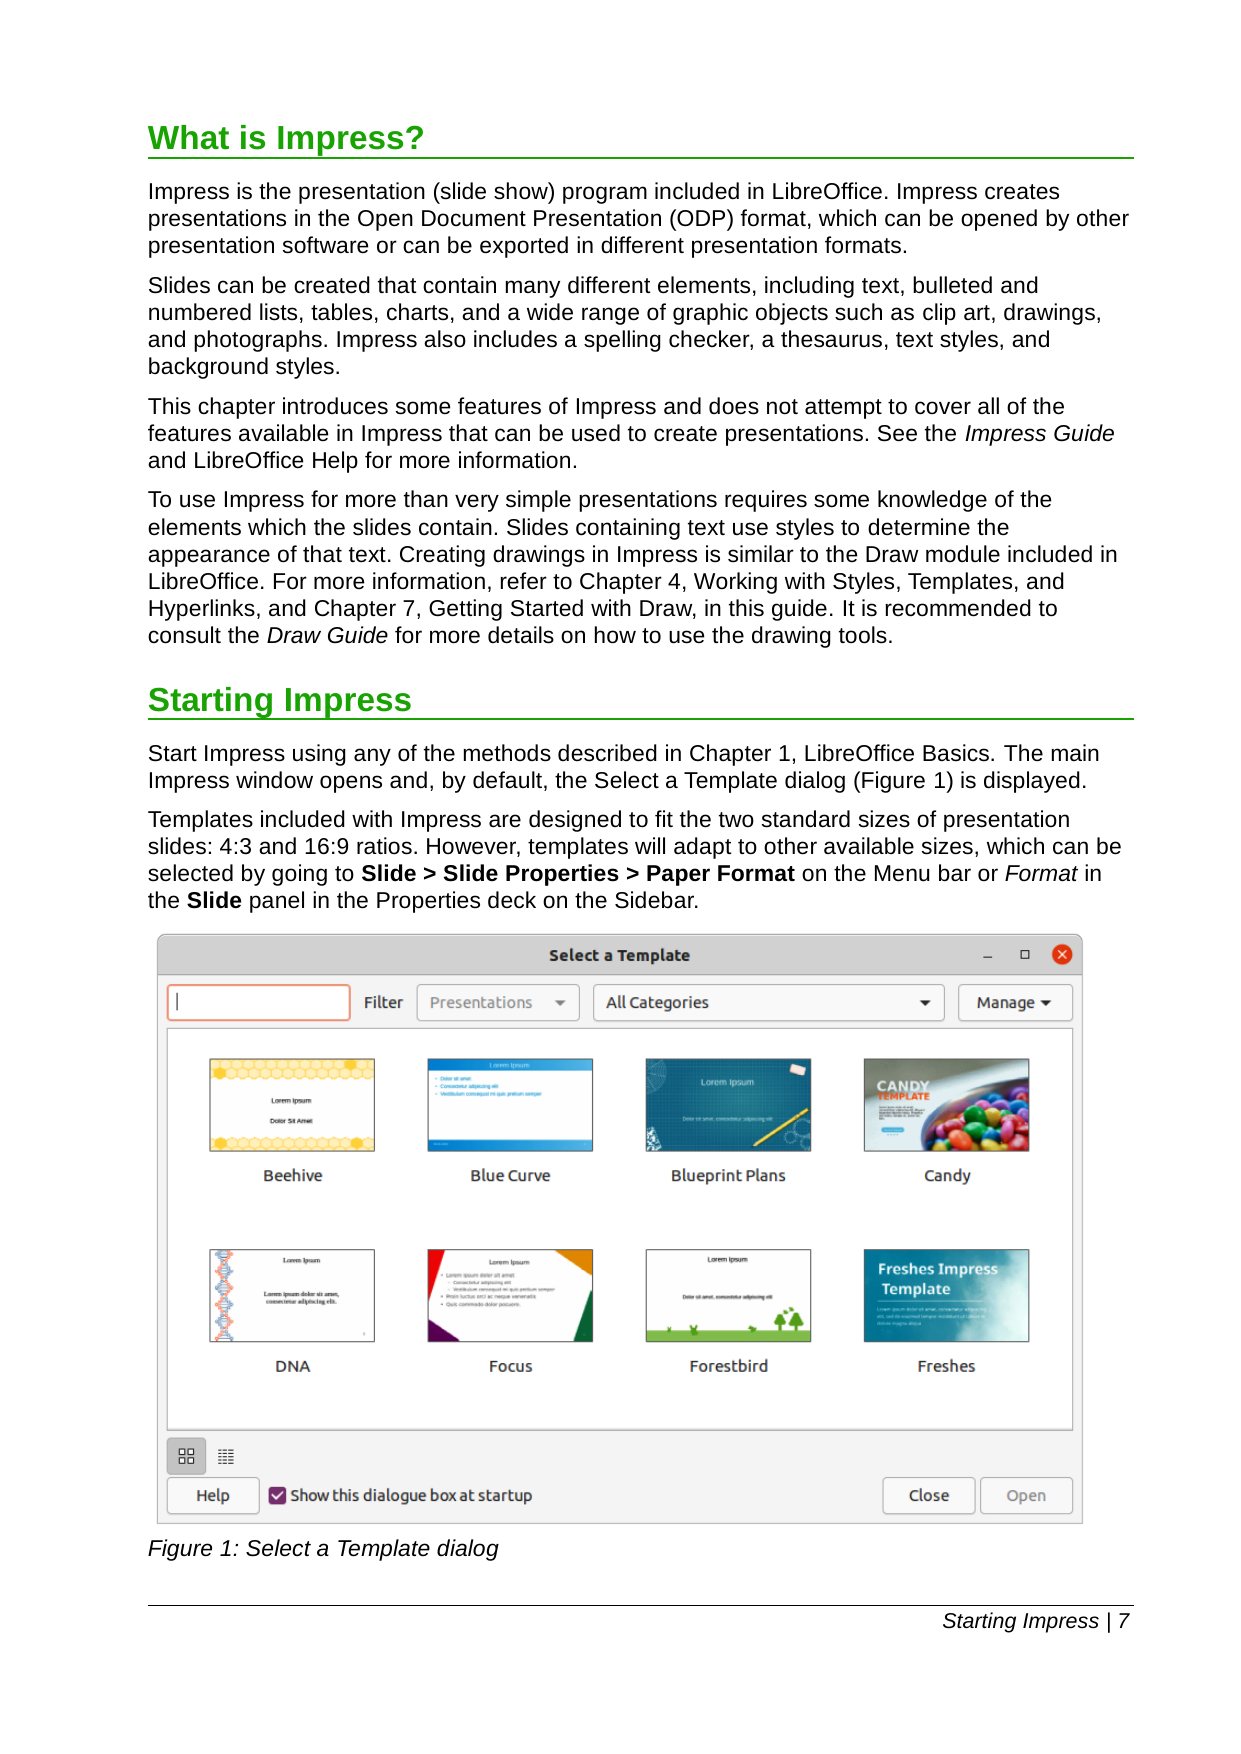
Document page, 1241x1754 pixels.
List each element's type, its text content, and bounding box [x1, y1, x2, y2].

subtitle What is Impress? [148, 118, 1134, 157]
text Slides can be created that contain many different elements, including text, bulleted and numbered lists, tables, charts, and a wide range of graphic objects such as clip art, drawings, and photographs. Impress also includes a spelling checker, a thesaurus, text styles, and background styles. [148, 271, 1134, 379]
text Impress is the presentation (slide show) program included in LibreOffice. Impress creates presentations in the Open Document Presentation (ODP) format, which can be opened by other presentation software or can be exported in different presentation formats. [148, 177, 1134, 259]
text Figure 1: Select a Template dialog [148, 1534, 1092, 1561]
text Templates included with Impress are designed to fit the two standard sizes of presentation slides: 4:3 and 16:9 ratios. However, templates will adapt to other available sizes, which can be selected by going to Slide > Slide Properties > Paper Format on the Menu bar or Format in the Slide panel in the Properties deck on the Sidebar. [148, 806, 1134, 914]
text Start Impress using any of the methods described in Chapter 1, LibreOffice Basics. The main Impress window opens and, by default, the Select a Template dialog (Figure 1) is displayed. [148, 739, 1134, 793]
subtitle Starting Impress [148, 679, 1134, 718]
text To use Impress for more than very simple presentations requires some knowledge of the elements which the slides contain. Slides containing text use styles to determine the appearance of that text. Creating drawings in Impress is similar to the Draw module included in LibreOffice. For more information, refer to Chapter 4, Working with Styles, Templates, and Hyperlinks, and Chapter 7, Getting Started with Draw, in this guide. It is recommended to consult the Draw Guide for more details on how to use the drawing tools. [148, 486, 1134, 648]
text This chapter introduces some features of Impress and does not attempt to cover all of the features available in Impress that can be used to create presentations. See the Impress Guide and LibreOffice Help for more information. [148, 392, 1134, 473]
